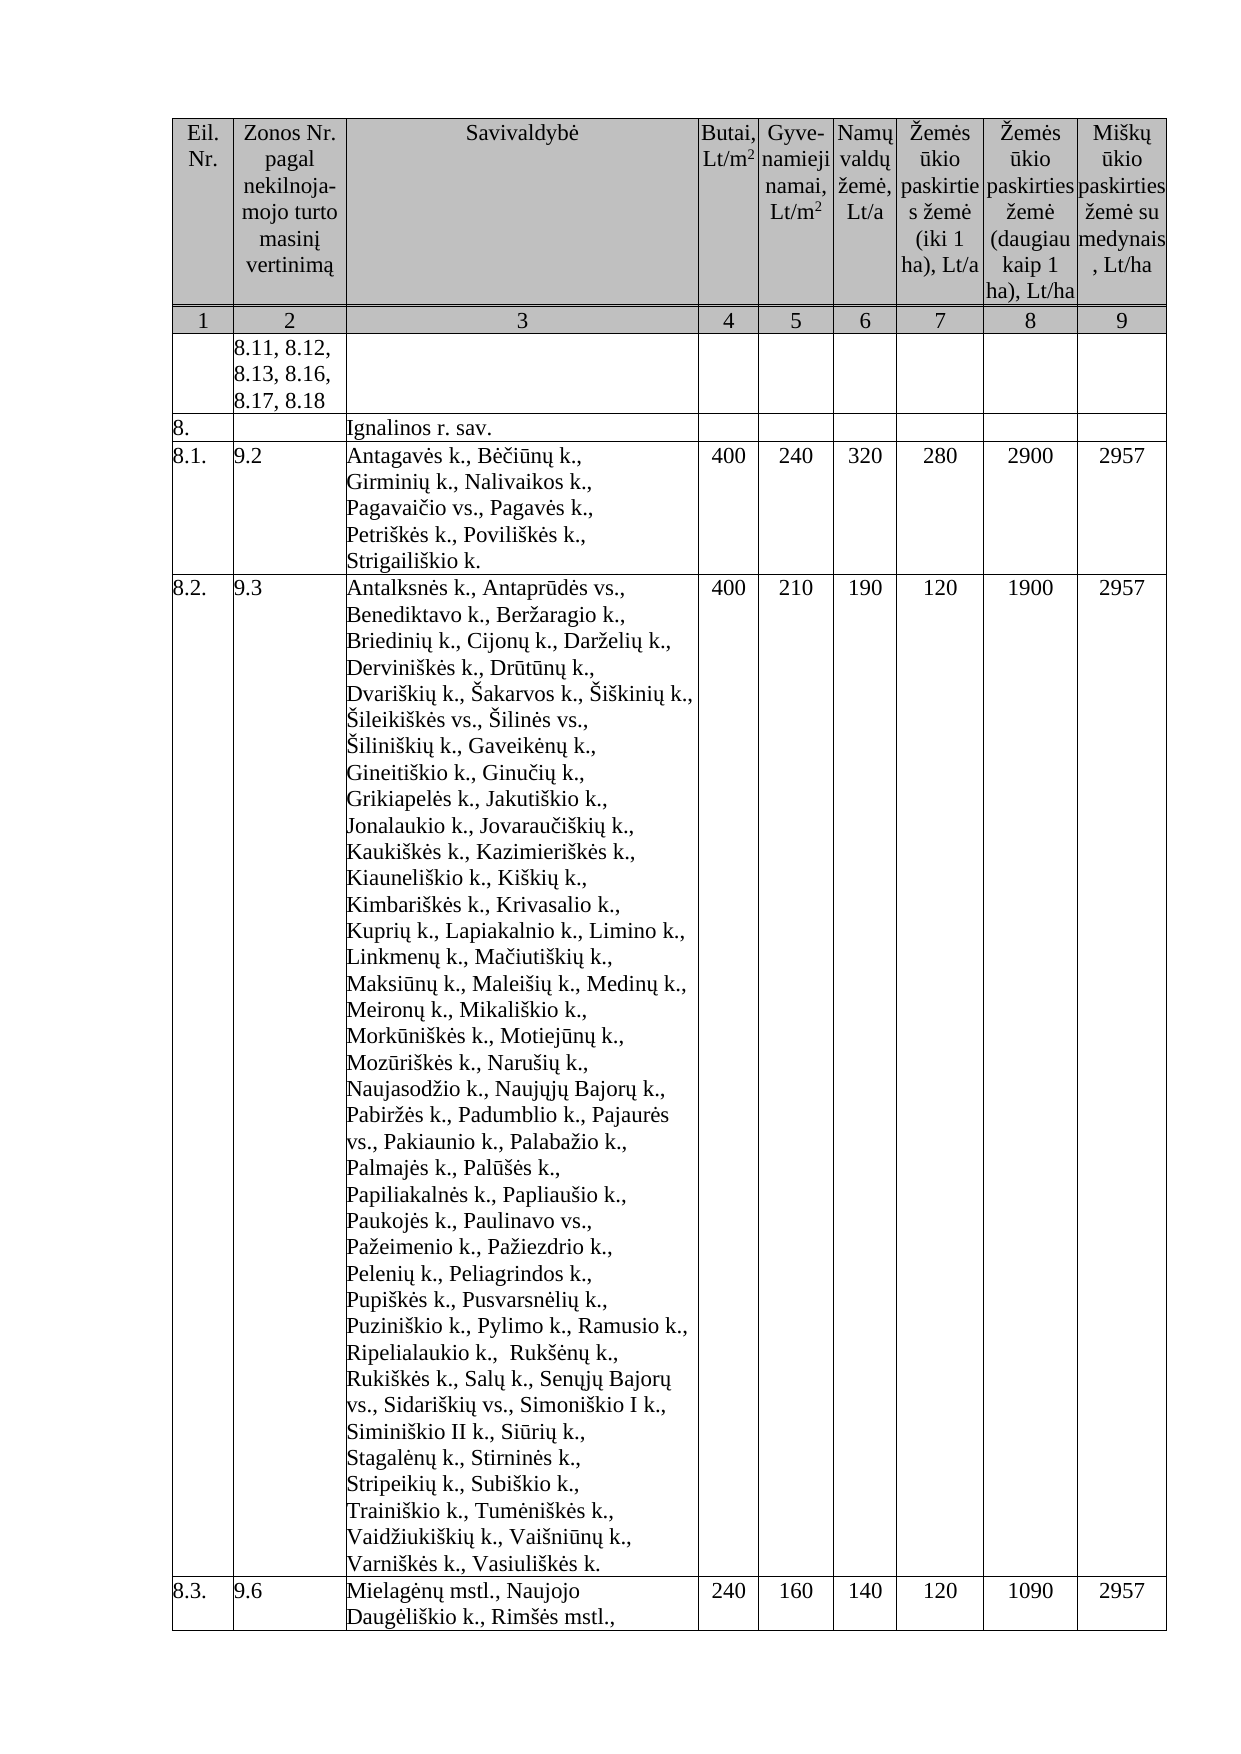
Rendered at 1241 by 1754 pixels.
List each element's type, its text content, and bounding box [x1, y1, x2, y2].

table_cell 2957 [1078, 442, 1166, 573]
table_cell 320 [834, 442, 896, 573]
table_cell 9 [1078, 307, 1166, 333]
table_cell 9.2 [234, 442, 346, 573]
table_cell 2957 [1078, 575, 1166, 1576]
table_cell [1078, 414, 1166, 441]
table_cell [759, 414, 833, 441]
table_cell 190 [834, 575, 896, 1576]
table_cell 9.3 [234, 575, 346, 1576]
table_cell [173, 334, 233, 413]
table_cell Ignalinos r. sav. [347, 414, 698, 441]
table_cell 280 [897, 442, 983, 573]
table_cell 9.6 [234, 1577, 346, 1630]
table_cell 8.3. [173, 1577, 233, 1630]
table_cell 8. [173, 414, 233, 441]
table_cell 120 [897, 575, 983, 1576]
table_cell 140 [834, 1577, 896, 1630]
table_cell 3 [347, 307, 698, 333]
table_cell Antagavės k., Bėčiūnų k., Girminių k., Nalivaikos k., Pagavaičio vs., Pagavės k., Petriškės k., Poviliškės k., Strigailiškio k. [347, 442, 698, 573]
table_cell 8.1. [173, 442, 233, 573]
table_cell [897, 414, 983, 441]
table_cell 2957 [1078, 1577, 1166, 1630]
table_cell [897, 334, 983, 413]
table_header Žemės ūkio paskirties žemė (iki 1 ha), Lt/a [897, 119, 983, 304]
table_cell 240 [759, 442, 833, 573]
table_cell 400 [699, 442, 758, 573]
table_cell 5 [759, 307, 833, 333]
table_cell 8 [984, 307, 1077, 333]
table_cell 6 [834, 307, 896, 333]
table_cell 8.2. [173, 575, 233, 1576]
table_cell [234, 414, 346, 441]
table_cell [834, 334, 896, 413]
table_cell 210 [759, 575, 833, 1576]
table_header Zonos Nr. pagal nekilnoja-mojo turto masinį vertinimą [234, 119, 346, 304]
table_cell 240 [699, 1577, 758, 1630]
table_cell [984, 334, 1077, 413]
table_cell [1078, 334, 1166, 413]
table_header Žemės ūkio paskirties žemė (daugiau kaip 1 ha), Lt/ha [984, 119, 1077, 304]
table_cell 400 [699, 575, 758, 1576]
table_cell 7 [897, 307, 983, 333]
table_cell Mielagėnų mstl., Naujojo Daugėliškio k., Rimšės mstl., [347, 1577, 698, 1630]
table_header Savivaldybė [347, 119, 698, 304]
table_cell 2900 [984, 442, 1077, 573]
table_header Butai, Lt/m2 [699, 119, 758, 304]
table_cell [699, 414, 758, 441]
table_header Miškų ūkio paskirties žemė su medynais, Lt/ha [1078, 119, 1166, 304]
table_cell 1 [173, 307, 233, 333]
table_cell [759, 334, 833, 413]
table_cell 8.11, 8.12, 8.13, 8.16, 8.17, 8.18 [234, 334, 346, 413]
table_cell [984, 414, 1077, 441]
table_cell [347, 334, 698, 413]
table_cell [834, 414, 896, 441]
table_cell 2 [234, 307, 346, 333]
table_cell 1900 [984, 575, 1077, 1576]
table_header Namų valdų žemė, Lt/a [834, 119, 896, 304]
table_cell 160 [759, 1577, 833, 1630]
table_cell 1090 [984, 1577, 1077, 1630]
table_cell Antalksnės k., Antaprūdės vs., Benediktavo k., Beržaragio k., Briedinių k., Cijonų k., Darželių k., Derviniškės k., Drūtūnų k., Dvariškių k., Šakarvos k., Šiškinių k., Šileikiškės vs., Šilinės vs., Šiliniškių k., Gaveikėnų k., Gineitiškio k., Ginučių k., Grikiapelės k., Jakutiškio k., Jonalaukio k., Jovaraučiškių k., Kaukiškės k., Kazimieriškės k., Kiauneliškio k., Kiškių k., Kimbariškės k., Krivasalio k., Kuprių k., Lapiakalnio k., Limino k., Linkmenų k., Mačiutiškių k., Maksiūnų k., Maleišių k., Medinų k., Meironų k., Mikališkio k., Morkūniškės k., Motiejūnų k., Mozūriškės k., Narušių k., Naujasodžio k., Naujųjų Bajorų k., Pabiržės k., Padumblio k., Pajaurės vs., Pakiaunio k., Palabažio k., Palmajės k., Palūšės k., Papiliakalnės k., Papliaušio k., Paukojės k., Paulinavo vs., Pažeimenio k., Pažiezdrio k., Pelenių k., Peliagrindos k., Pupiškės k., Pusvarsnėlių k., Puziniškio k., Pylimo k., Ramusio k., Ripelialaukio k., Rukšėnų k., Rukiškės k., Salų k., Senųjų Bajorų vs., Sidariškių vs., Simoniškio I k., Siminiškio II k., Siūrių k., Stagalėnų k., Stirninės k., Stripeikių k., Subiškio k., Trainiškio k., Tumėniškės k., Vaidžiukiškių k., Vaišniūnų k., Varniškės k., Vasiuliškės k. [347, 575, 698, 1576]
table_cell [699, 334, 758, 413]
table_header Eil. Nr. [173, 119, 233, 304]
table_cell 4 [699, 307, 758, 333]
table_cell 120 [897, 1577, 983, 1630]
table_header Gyve-namieji namai, Lt/m2 [759, 119, 833, 304]
